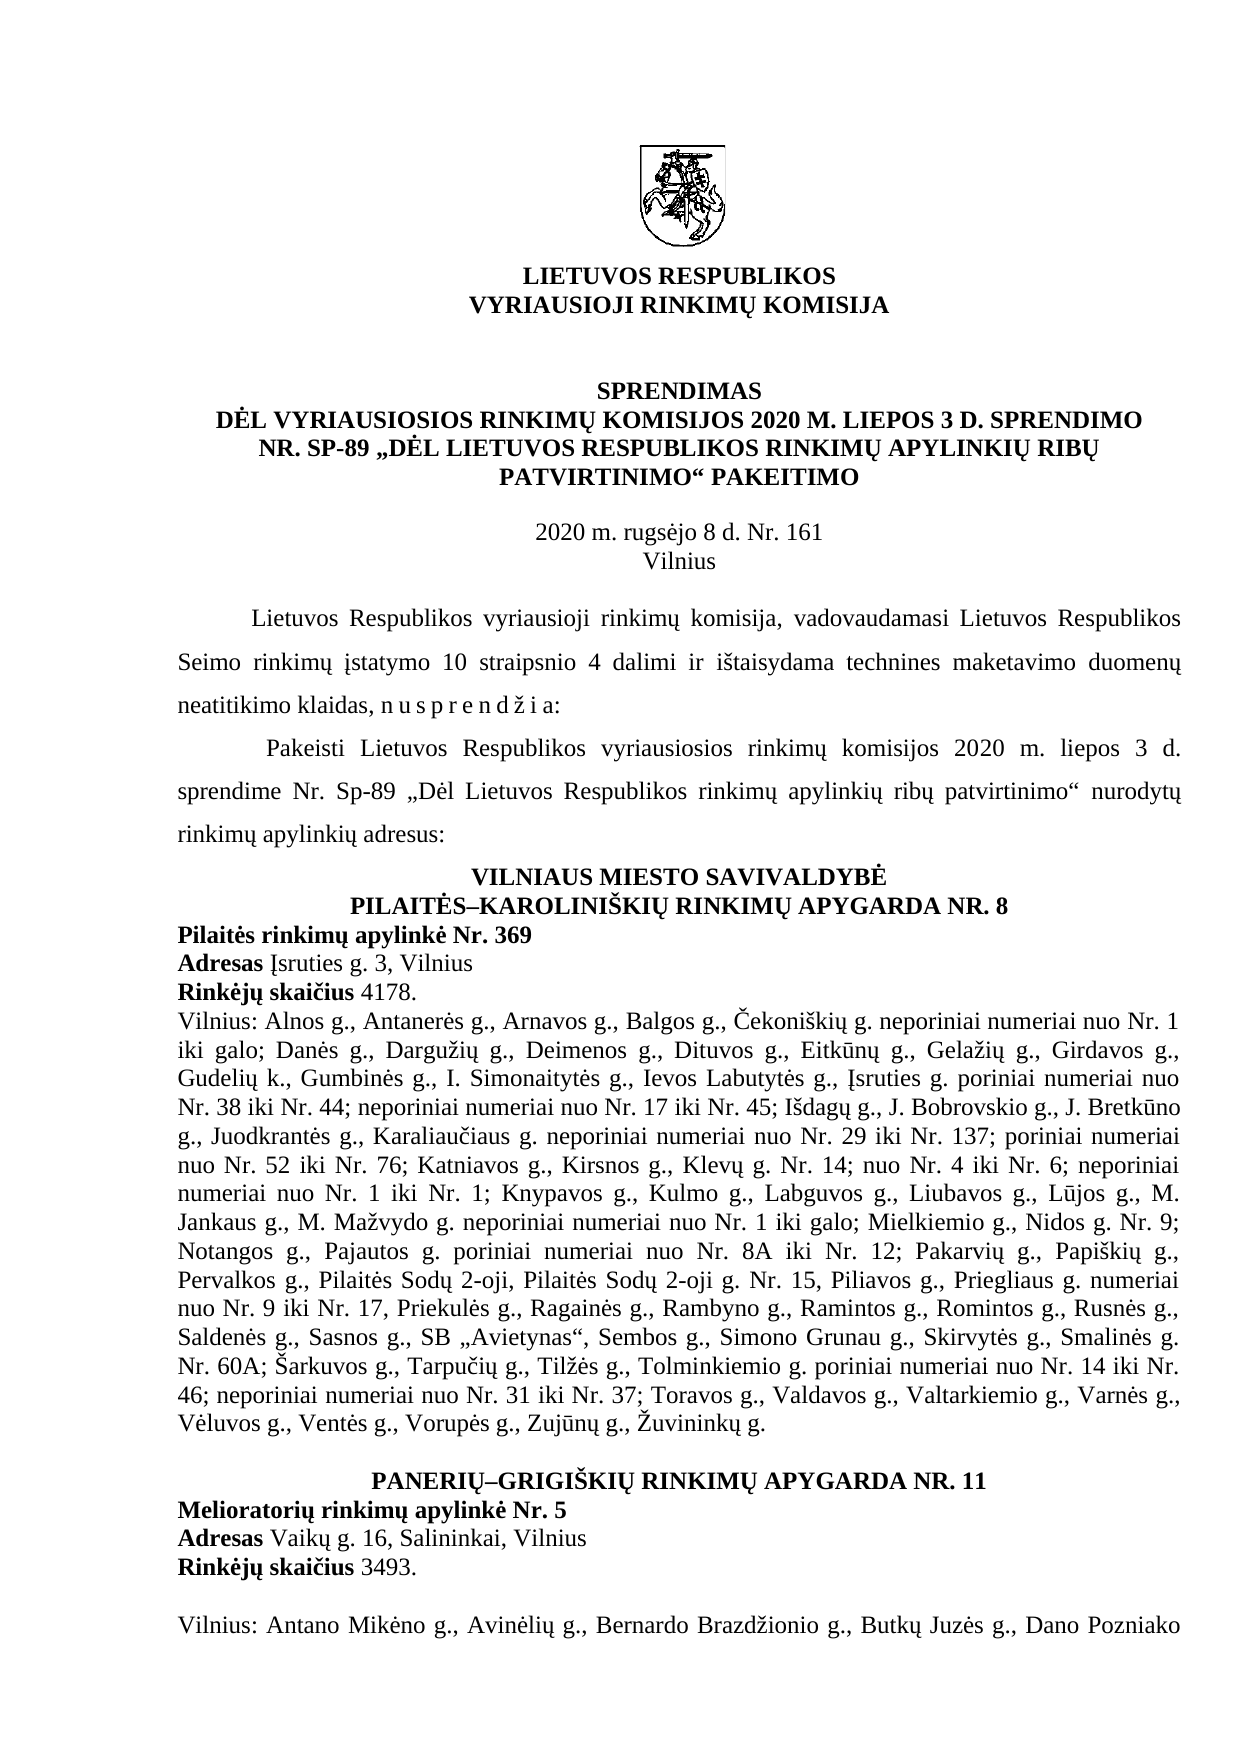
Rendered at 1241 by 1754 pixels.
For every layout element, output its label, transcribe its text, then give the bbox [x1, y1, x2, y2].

text PANERIŲ–GRIGIŠKIŲ RINKIMŲ APYGARDA NR. 11 [177, 1466, 1181, 1495]
text Adresas Įsruties g. 3, Vilnius [177, 948, 1181, 977]
text 2020 m. rugsėjo 8 d. Nr. 161 [177, 517, 1181, 546]
text Lietuvos Respublikos vyriausioji rinkimų komisija, vadovaudamasi Lietuvos Respublikos Seimo rinkimų įstatymo 10 straipsnio 4 dalimi ir ištaisydama technines maketavimo duomenų neatitikimo klaidas, nusprendžia: [177, 603, 1181, 718]
text Rinkėjų skaičius 3493. [177, 1552, 1181, 1581]
text VYRIAUSIOJI RINKIMŲ KOMISIJA [177, 290, 1181, 318]
text NR. SP-89 „DĖL LIETUVOS RESPUBLIKOS RINKIMŲ APYLINKIŲ RIBŲ PATVIRTINIMO“ PAKEITIMO [177, 433, 1181, 491]
text Vilnius: Antano Mikėno g., Avinėlių g., Bernardo Brazdžionio g., Butkų Juzės g., Dano Pozniako [177, 1581, 1181, 1638]
text Vilnius: Alnos g., Antanerės g., Arnavos g., Balgos g., Čekoniškių g. neporiniai numeriai nuo Nr. 1 iki galo; Danės g., Dargužių g., Deimenos g., Dituvos g., Eitkūnų g., Gelažių g., Girdavos g., Gudelių k., Gumbinės g., I. Simonaitytės g., Ievos Labutytės g., Įsruties g. poriniai numeriai nuo Nr. 38 iki Nr. 44; neporiniai numeriai nuo Nr. 17 iki Nr. 45; Išdagų g., J. Bobrovskio g., J. Bretkūno g., Juodkrantės g., Karaliaučiaus g. neporiniai numeriai nuo Nr. 29 iki Nr. 137; poriniai numeriai nuo Nr. 52 iki Nr. 76; Katniavos g., Kirsnos g., Klevų g. Nr. 14; nuo Nr. 4 iki Nr. 6; neporiniai numeriai nuo Nr. 1 iki Nr. 1; Knypavos g., Kulmo g., Labguvos g., Liubavos g., Lūjos g., M. Jankaus g., M. Mažvydo g. neporiniai numeriai nuo Nr. 1 iki galo; Mielkiemio g., Nidos g. Nr. 9; Notangos g., Pajautos g. poriniai numeriai nuo Nr. 8A iki Nr. 12; Pakarvių g., Papiškių g., Pervalkos g., Pilaitės Sodų 2-oji, Pilaitės Sodų 2-oji g. Nr. 15, Piliavos g., Priegliaus g. numeriai nuo Nr. 9 iki Nr. 17, Priekulės g., Ragainės g., Rambyno g., Ramintos g., Romintos g., Rusnės g., Saldenės g., Sasnos g., SB „Avietynas“, Sembos g., Simono Grunau g., Skirvytės g., Smalinės g. Nr. 60A; Šarkuvos g., Tarpučių g., Tilžės g., Tolminkiemio g. poriniai numeriai nuo Nr. 14 iki Nr. 46; neporiniai numeriai nuo Nr. 31 iki Nr. 37; Toravos g., Valdavos g., Valtarkiemio g., Varnės g., Vėluvos g., Ventės g., Vorupės g., Zujūnų g., Žuvininkų g. [177, 1006, 1181, 1437]
text Pakeisti Lietuvos Respublikos vyriausiosios rinkimų komisijos 2020 m. liepos 3 d. sprendime Nr. Sp-89 „Dėl Lietuvos Respublikos rinkimų apylinkių ribų patvirtinimo“ nurodytų rinkimų apylinkių adresus: [177, 733, 1181, 848]
text Rinkėjų skaičius 4178. [177, 977, 1181, 1006]
text Pilaitės rinkimų apylinkė Nr. 369 [177, 920, 1181, 948]
text Adresas Vaikų g. 16, Salininkai, Vilnius [177, 1523, 1181, 1552]
text LIETUVOS RESPUBLIKOS [177, 261, 1181, 290]
text Melioratorių rinkimų apylinkė Nr. 5 [177, 1495, 1181, 1523]
text Vilnius [177, 546, 1181, 575]
text PILAITĖS–KAROLINIŠKIŲ RINKIMŲ APYGARDA NR. 8 [177, 891, 1181, 920]
text SPRENDIMAS [177, 376, 1181, 405]
text VILNIAUS MIESTO SAVIVALDYBĖ [177, 862, 1181, 891]
text DĖL vyriausiosios rinkimų KOMISIJOS 2020 M. LIEPOS 3 D. SPRENDIMO [177, 405, 1181, 433]
